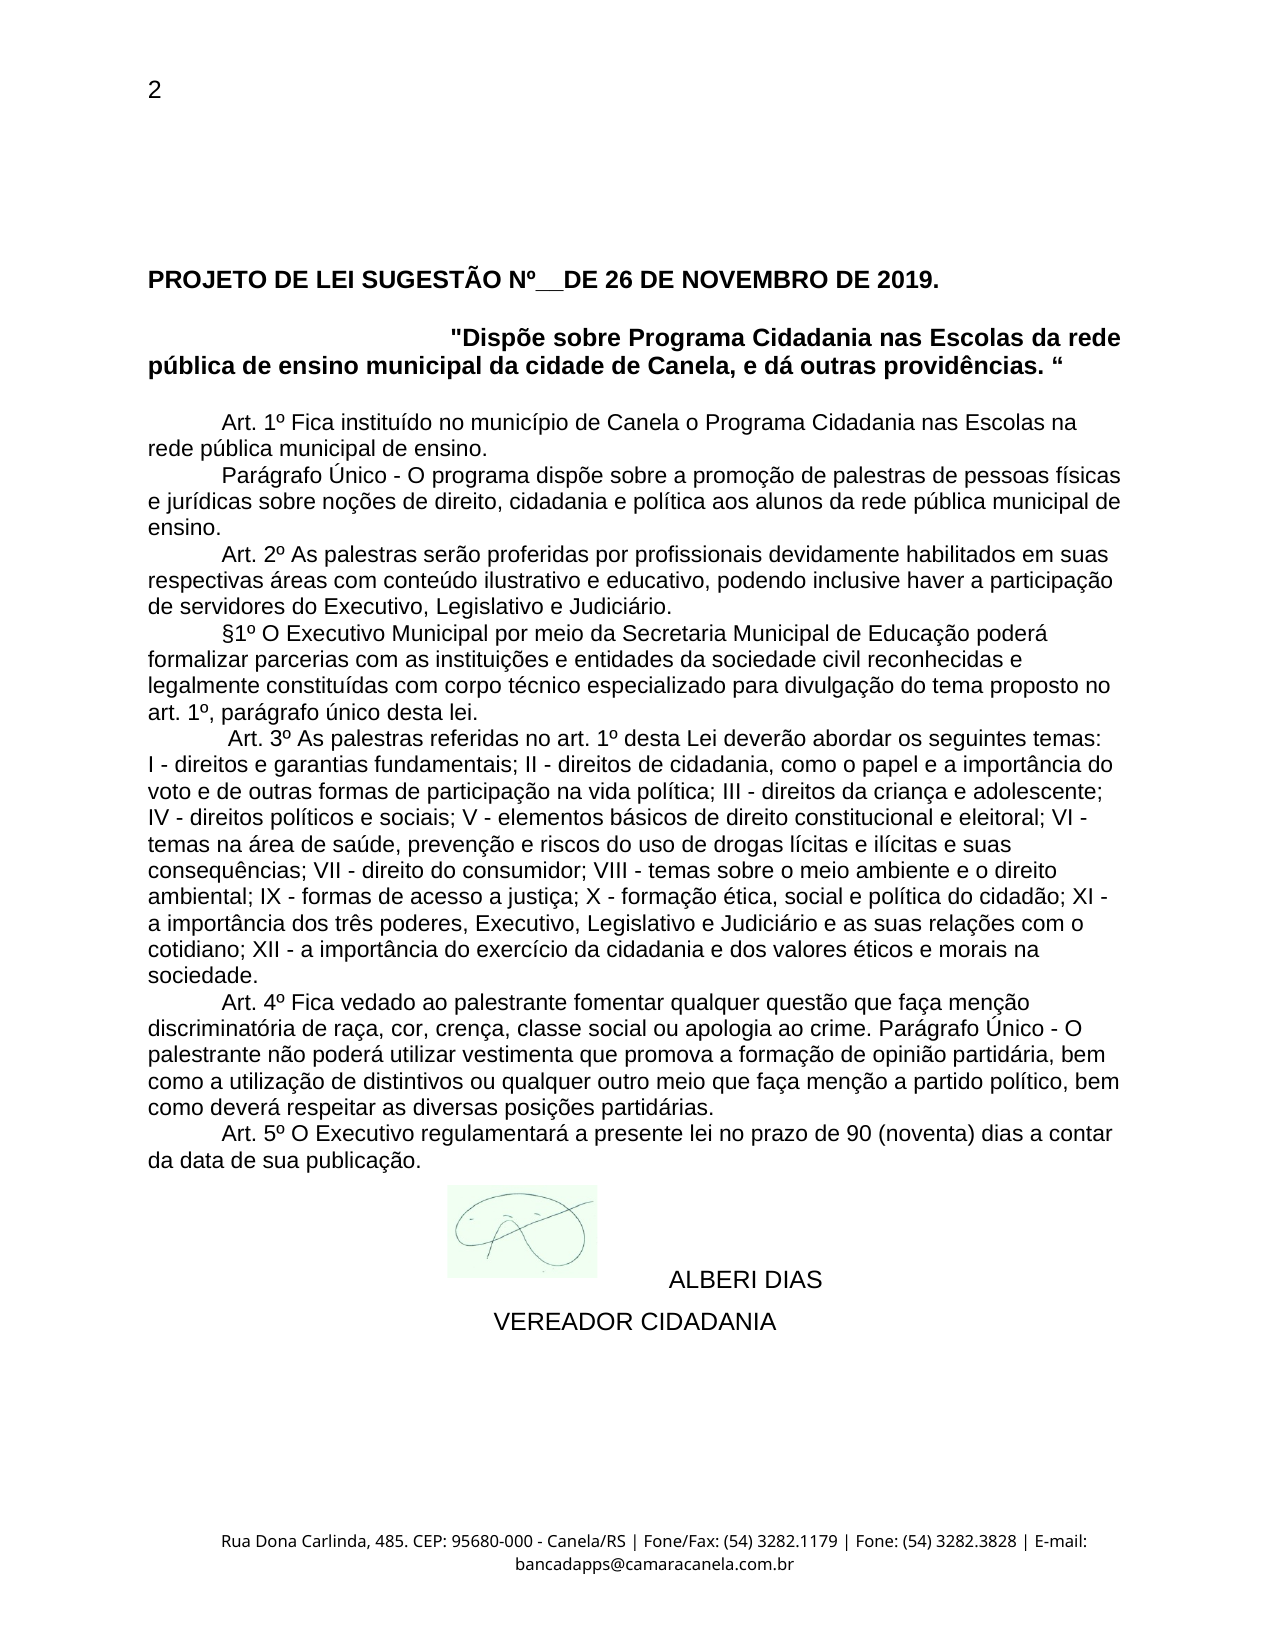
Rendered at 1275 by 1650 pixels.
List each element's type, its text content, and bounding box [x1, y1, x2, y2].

text Art. 1º Fica instituído no município de Canela o Programa Cidadania nas Escolas na rede pública municipal de ensino. Parágrafo Único - O programa dispõe sobre a promoção de palestras de pessoas físicas e jurídicas sobre noções de direito, cidadania e política aos alunos da rede pública municipal de ensino. Art. 2º As palestras serão proferidas por profissionais devidamente habilitados em suas respectivas áreas com conteúdo ilustrativo e educativo, podendo inclusive haver a participação de servidores do Executivo, Legislativo e Judiciário. §1º O Executivo Municipal por meio da Secretaria Municipal de Educação poderá formalizar parcerias com as instituições e entidades da sociedade civil reconhecidas e legalmente constituídas com corpo técnico especializado para divulgação do tema proposto no art. 1º, parágrafo único desta lei. Art. 3º As palestras referidas no art. 1º desta Lei deverão abordar os seguintes temas: I - direitos e garantias fundamentais; II - direitos de cidadania, como o papel e a importância do voto e de outras formas de participação na vida política; III - direitos da criança e adolescente; IV - direitos políticos e sociais; V - elementos básicos de direito constitucional e eleitoral; VI - temas na área de saúde, prevenção e riscos do uso de drogas lícitas e ilícitas e suas consequências; VII - direito do consumidor; VIII - temas sobre o meio ambiente e o direito ambiental; IX - formas de acesso a justiça; X - formação ética, social e política do cidadão; XI - a importância dos três poderes, Executivo, Legislativo e Judiciário e as suas relações com o cotidiano; XII - a importância do exercício da cidadania e dos valores éticos e morais na sociedade. Art. 4º Fica vedado ao palestrante fomentar qualquer questão que faça menção discriminatória de raça, cor, crença, classe social ou apologia ao crime. Parágrafo Único - O palestrante não poderá utilizar vestimenta que promova a formação de opinião partidária, bem como a utilização de distintivos ou qualquer outro meio que faça menção a partido político, bem como deverá respeitar as diversas posições partidárias. Art. 5º O Executivo regulamentará a presente lei no prazo de 90 (noventa) dias a contar da data de sua publicação. [148, 409, 1122, 1173]
text "Dispõe sobre Programa Cidadania nas Escolas da rede pública de ensino municipal da cidade de Canela, e dá outras providências. “ [148, 294, 1122, 409]
text PROJETO DE LEI SUGESTÃO Nº__DE 26 DE NOVEMBRO DE 2019. [148, 265, 1122, 294]
text VEREADOR CIDADANIA [148, 1307, 1122, 1335]
text ALBERI DIAS [148, 1186, 1122, 1294]
picture [447, 1185, 598, 1278]
